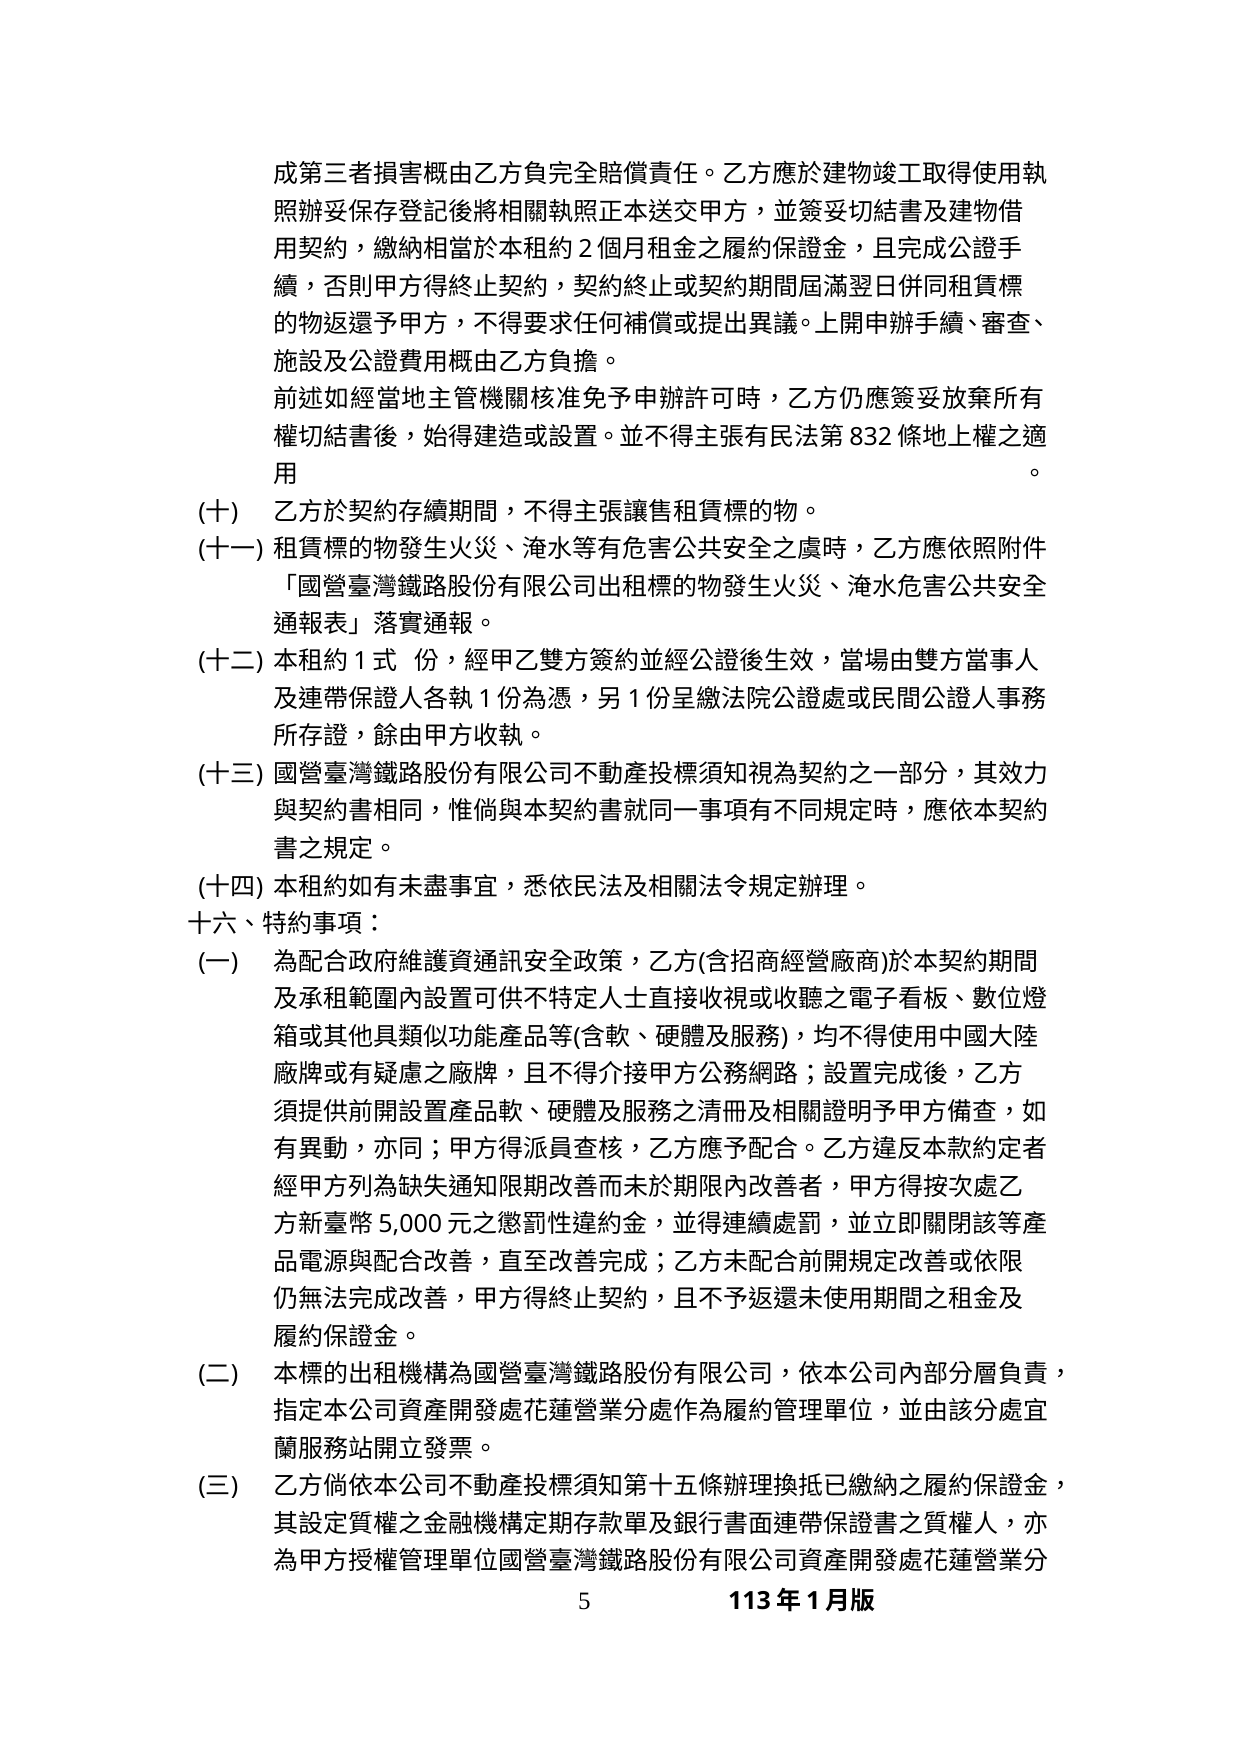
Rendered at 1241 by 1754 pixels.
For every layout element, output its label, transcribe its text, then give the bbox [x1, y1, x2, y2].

list 國營臺灣鐵路股份有限公司不動產投標須知視為契約之一部分，其效力與契約書相同，惟倘與本契約書就同一事項有不同規定時，應依本契約書之規定。 [198, 753, 1053, 865]
list 本租約如有未盡事宜，悉依民法及相關法令規定辦理。 [198, 865, 1047, 903]
text 十六、特約事項： [187, 903, 1047, 940]
list 本標的出租機構為國營臺灣鐵路股份有限公司，依本公司內部分層負責，指定本公司資產開發處花蓮營業分處作為履約管理單位，並由該分處宜蘭服務站開立發票。 [198, 1353, 1053, 1465]
list 本租約1式 份，經甲乙雙方簽約並經公證後生效，當場由雙方當事人及連帶保證人各執1份為憑，另1份呈繳法院公證處或民間公證人事務所存證，餘由甲方收執。 [198, 640, 1053, 753]
list 乙方倘依本公司不動產投標須知第十五條辦理換抵已繳納之履約保證金，其設定質權之金融機構定期存款單及銀行書面連帶保證書之質權人，亦為甲方授權管理單位國營臺灣鐵路股份有限公司資產開發處花蓮營業分處。 [198, 1465, 1053, 1578]
list 乙方於契約存續期間，不得主張讓售租賃標的物。 [198, 490, 1047, 528]
list 乙方如須興建建築物或設置簡易性設施，應在不影響國營臺灣鐵路股份有限公司站場營運安全及觀瞻原則下，事先繪製圖說並檢附書面相關資料向甲方提出申請，經甲方同意後，以國營臺灣鐵路股份有限公司名義依建築法規向當地主管機關申請建造執照或雜項執照核發後興建。該建築物或簡易設施，產權歸屬甲方所有，乙方有使用權，設備之修繕及衍生之相關賦稅費用由乙方負擔並負責設施安全維護責任，如造成第三者損害概由乙方負完全賠償責任。乙方應於建物竣工取得使用執照辦妥保存登記後將相關執照正本送交甲方，並簽妥切結書及建物借用契約，繳納相當於本租約2個月租金之履約保證金，且完成公證手續，否則甲方得終止契約，契約終止或契約期間屆滿翌日併同租賃標的物返還予甲方，不得要求任何補償或提出異議。上開申辦手續、審查、施設及公證費用概由乙方負擔。 [198, 153, 1047, 378]
text 前述如經當地主管機關核准免予申辦許可時，乙方仍應簽妥放棄所有權切結書後，始得建造或設置。並不得主張有民法第832條地上權之適用。 [273, 378, 1047, 490]
list 租賃標的物發生火災、淹水等有危害公共安全之虞時，乙方應依照附件「國營臺灣鐵路股份有限公司出租標的物發生火災、淹水危害公共安全通報表」落實通報。 [198, 528, 1047, 640]
list 為配合政府維護資通訊安全政策，乙方(含招商經營廠商)於本契約期間及承租範圍內設置可供不特定人士直接收視或收聽之電子看板、數位燈箱或其他具類似功能產品等(含軟、硬體及服務)，均不得使用中國大陸廠牌或有疑慮之廠牌，且不得介接甲方公務網路；設置完成後，乙方須提供前開設置產品軟、硬體及服務之清冊及相關證明予甲方備查，如有異動，亦同；甲方得派員查核，乙方應予配合。乙方違反本款約定者，經甲方列為缺失通知限期改善而未於期限內改善者，甲方得按次處乙方新臺幣5,000元之懲罰性違約金，並得連續處罰，並立即關閉該等產品電源與配合改善，直至改善完成；乙方未配合前開規定改善或依限仍無法完成改善，甲方得終止契約，且不予返還未使用期間之租金及履約保證金。 [198, 940, 1047, 1353]
